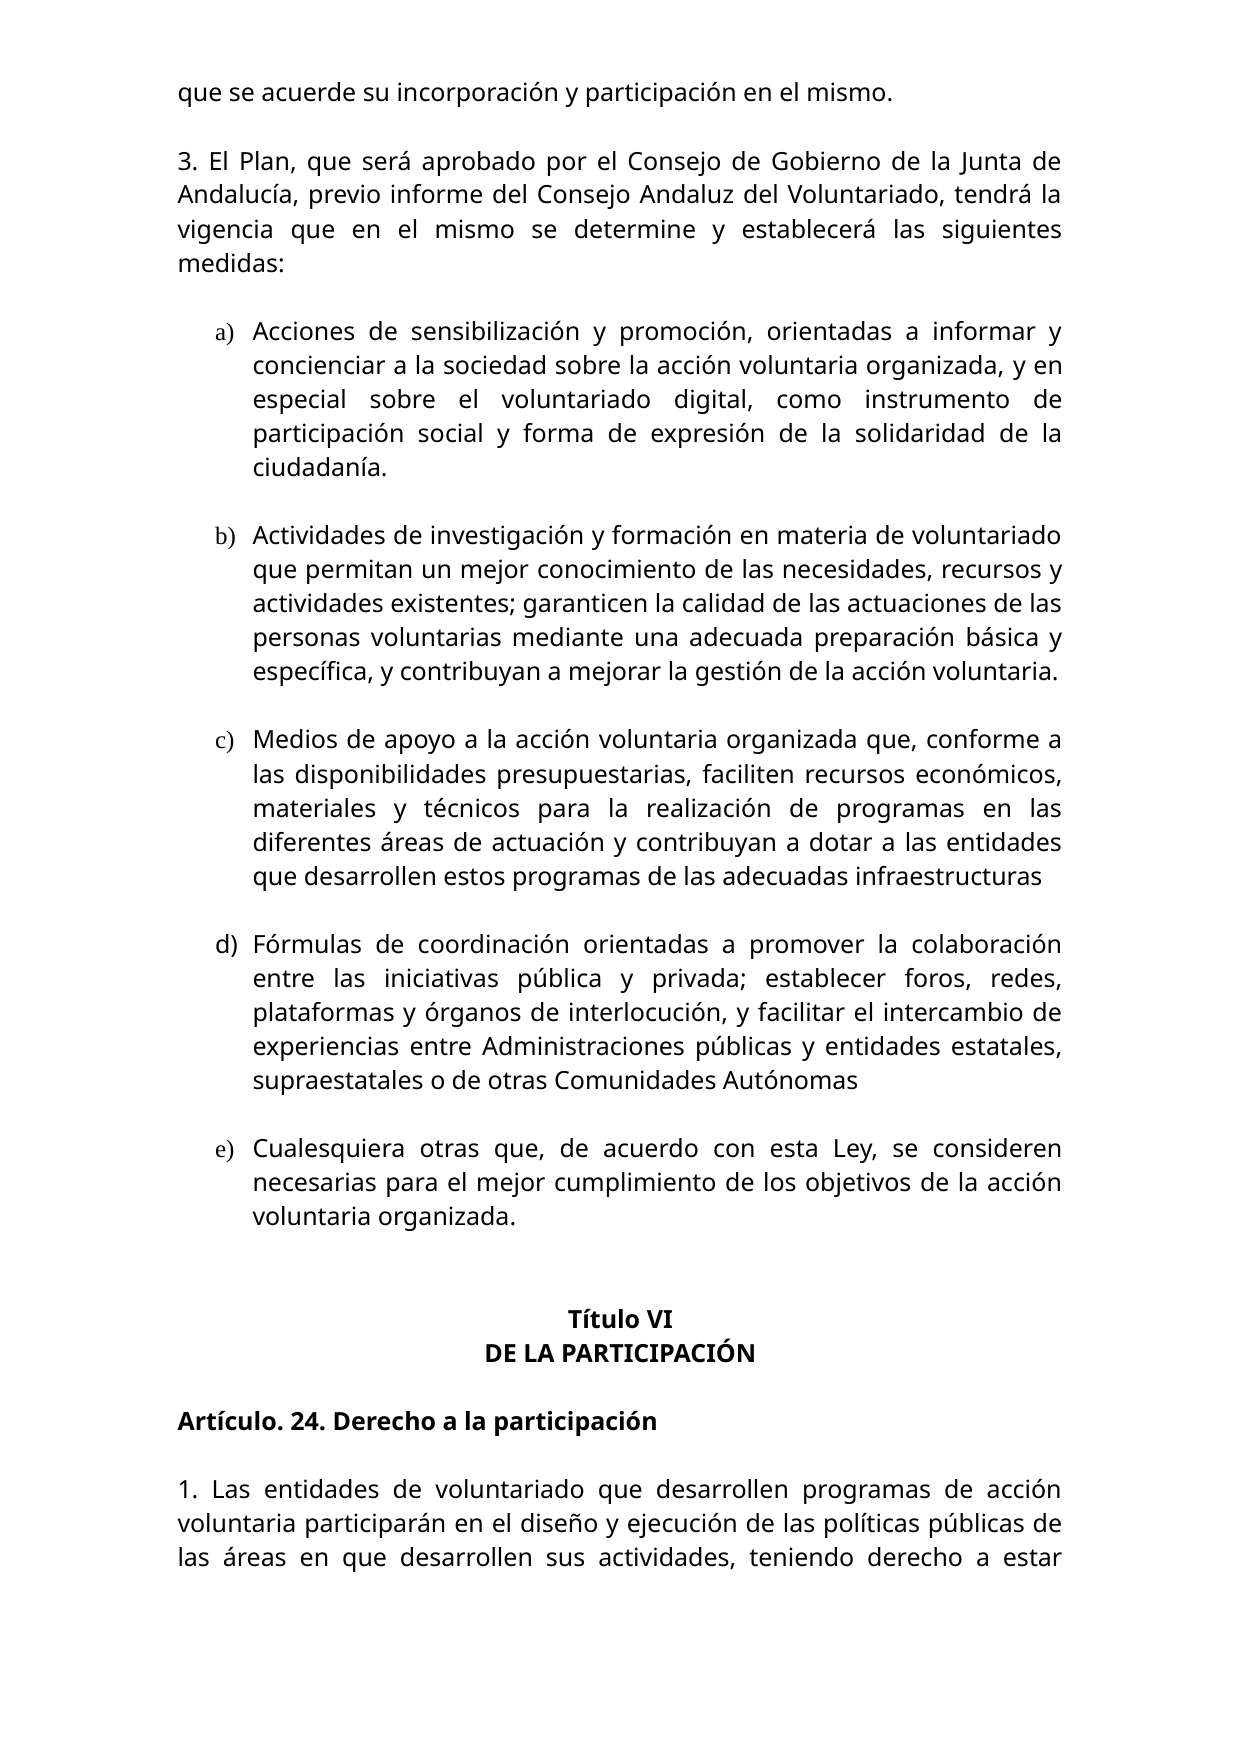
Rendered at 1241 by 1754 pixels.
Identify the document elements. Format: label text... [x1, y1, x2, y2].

text 1. Las entidades de voluntariado que desarrollen programas de acción voluntaria participarán en el diseño y ejecución de las políticas públicas de las áreas en que desarrollen sus actividades, teniendo derecho a estar [177, 1472, 1063, 1574]
list Acciones de sensibilización y promoción, orientadas a informar y concienciar a la sociedad sobre la acción voluntaria organizada, y en especial sobre el voluntariado digital, como instrumento de participación social y forma de expresión de la solidaridad de la ciudadanía. [215, 313, 1063, 484]
text DE LA PARTICIPACIÓN [177, 1335, 1063, 1369]
list Cualesquiera otras que, de acuerdo con esta Ley, se consideren necesarias para el mejor cumplimiento de los objetivos de la acción voluntaria organizada. [215, 1131, 1063, 1233]
list Fórmulas de coordinación orientadas a promover la colaboración entre las iniciativas pública y privada; establecer foros, redes, plataformas y órganos de interlocución, y facilitar el intercambio de experiencias entre Administraciones públicas y entidades estatales, supraestatales o de otras Comunidades Autónomas [215, 927, 1063, 1097]
list Actividades de investigación y formación en materia de voluntariado que permitan un mejor conocimiento de las necesidades, recursos y actividades existentes; garanticen la calidad de las actuaciones de las personas voluntarias mediante una adecuada preparación básica y específica, y contribuyan a mejorar la gestión de la acción voluntaria. [215, 518, 1063, 688]
text 3. El Plan, que será aprobado por el Consejo de Gobierno de la Junta de Andalucía, previo informe del Consejo Andaluz del Voluntariado, tendrá la vigencia que en el mismo se determine y establecerá las siguientes medidas: [177, 143, 1063, 279]
text Artículo. 24. Derecho a la participación [177, 1403, 1063, 1437]
text que se acuerde su incorporación y participación en el mismo. [177, 75, 1063, 109]
list Medios de apoyo a la acción voluntaria organizada que, conforme a las disponibilidades presupuestarias, faciliten recursos económicos, materiales y técnicos para la realización de programas en las diferentes áreas de actuación y contribuyan a dotar a las entidades que desarrollen estos programas de las adecuadas infraestructuras [215, 722, 1063, 892]
text Título VI [177, 1301, 1063, 1335]
